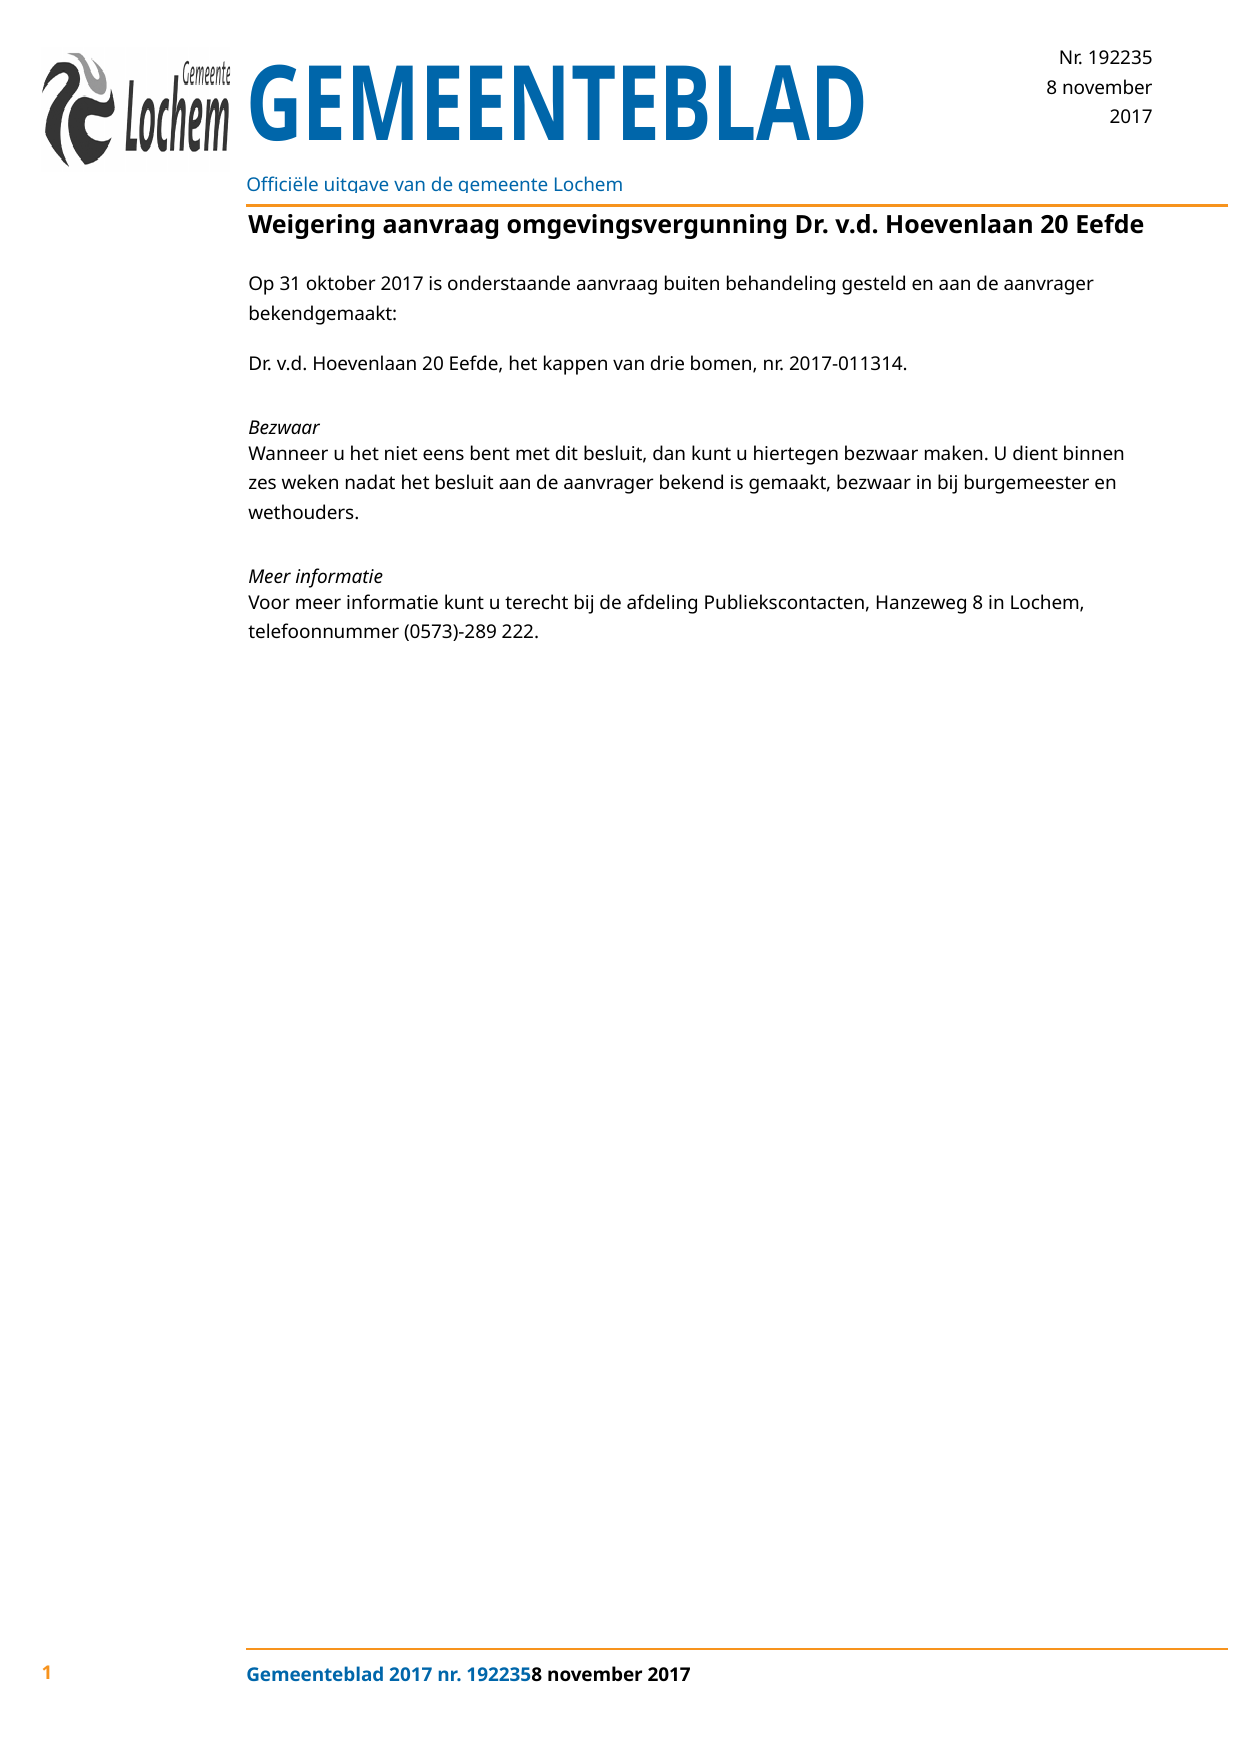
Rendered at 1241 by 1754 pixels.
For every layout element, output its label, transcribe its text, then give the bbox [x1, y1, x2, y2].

picture [41, 47, 231, 172]
text Dr. v.d. Hoevenlaan 20 Eefde, het kappen van drie bomen, nr. 2017-011314. [248, 350, 1152, 376]
text Meer informatie [248, 563, 1152, 589]
text Bezwaar [248, 414, 1152, 440]
text Weigering aanvraag omgevingsvergunning Dr. v.d. Hoevenlaan 20 Eefde [248, 207, 1152, 241]
text Op 31 oktober 2017 is onderstaande aanvraag buiten behandeling gesteld en aan de aanvrager bekendgemaakt: [248, 270, 1152, 326]
text Wanneer u het niet eens bent met dit besluit, dan kunt u hiertegen bezwaar maken. U dient binnen zes weken nadat het besluit aan de aanvrager bekend is gemaakt, bezwaar in bij burgemeester en wethouders. [248, 440, 1152, 525]
text Voor meer informatie kunt u terecht bij de afdeling Publiekscontacten, Hanzeweg 8 in Lochem, telefoonnummer (0573)-289 222. [248, 589, 1152, 644]
